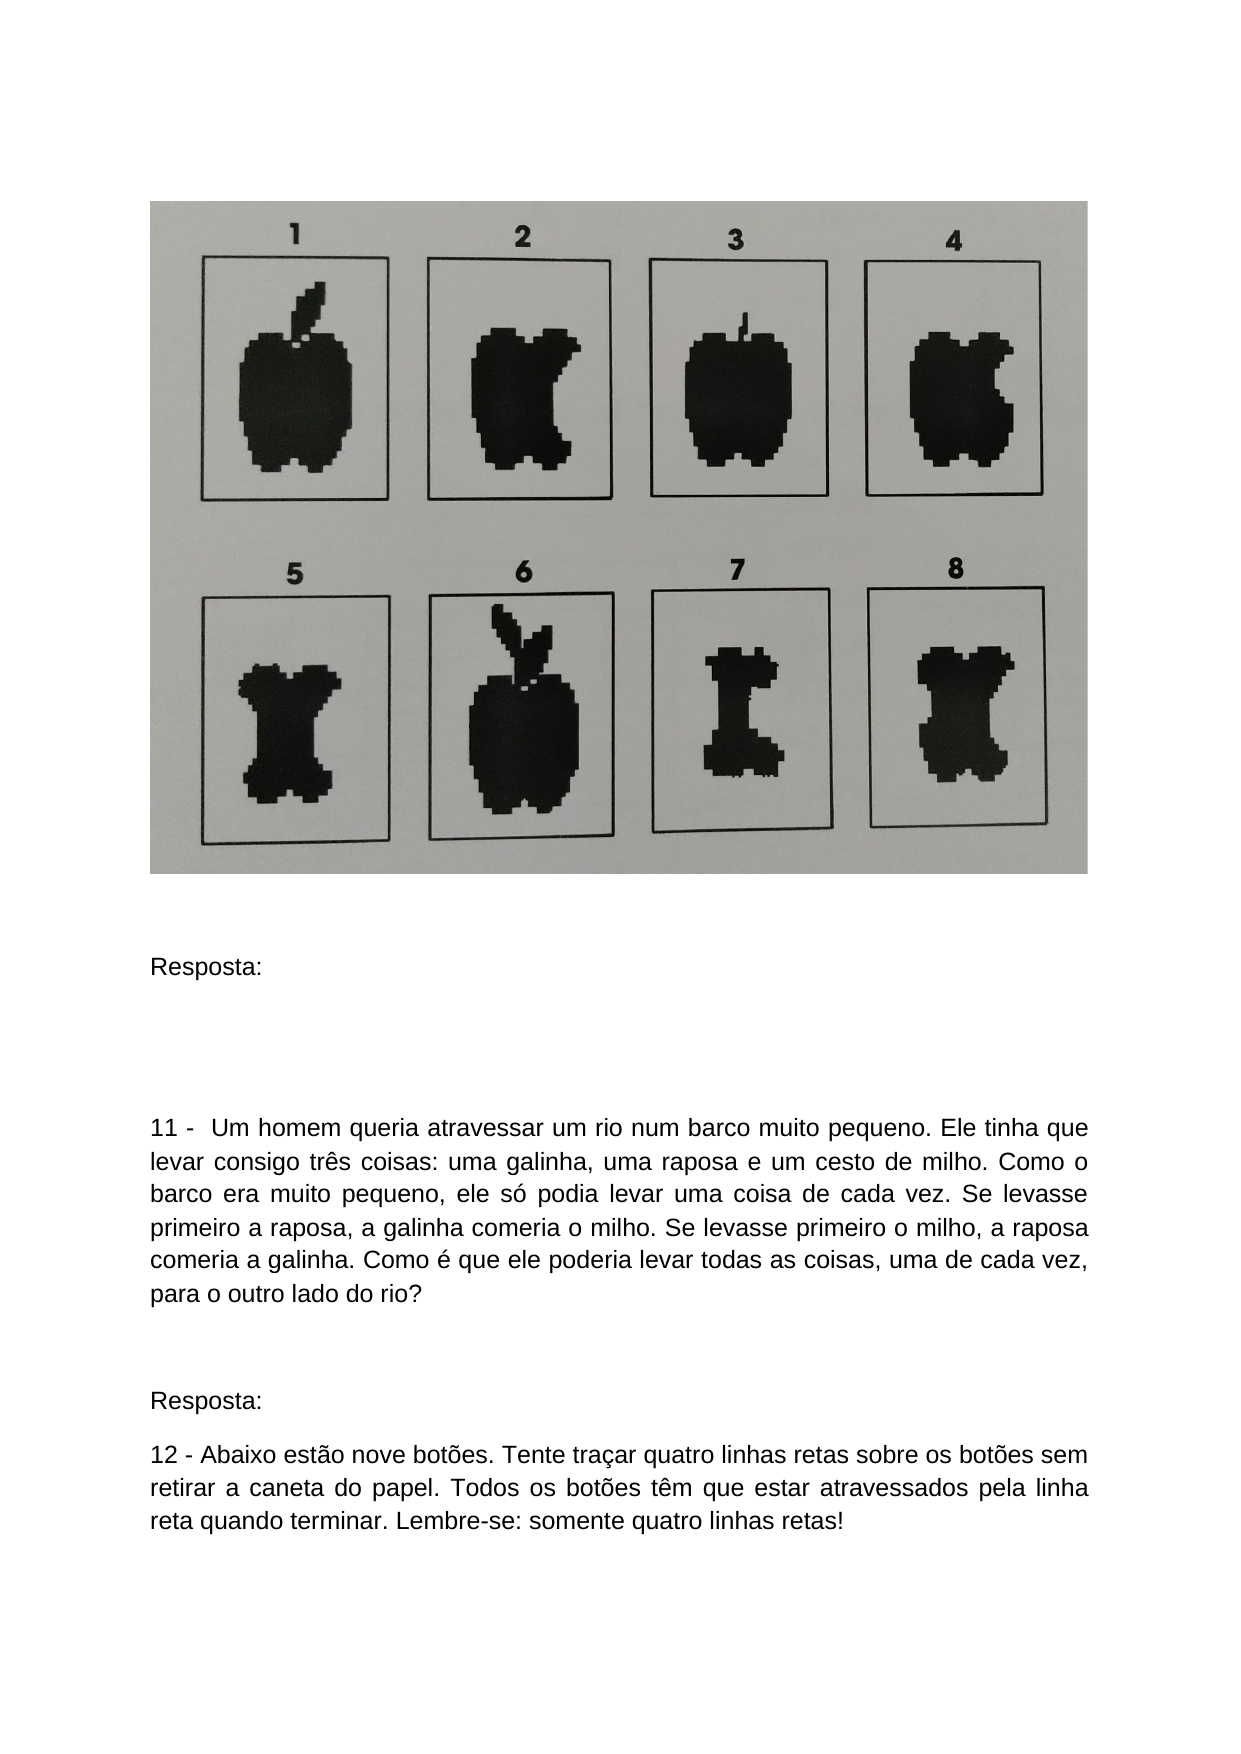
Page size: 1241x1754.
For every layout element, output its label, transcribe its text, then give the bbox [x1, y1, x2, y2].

text 11 - Um homem queria atravessar um rio num barco muito pequeno. Ele tinha que levar consigo três coisas: uma galinha, uma raposa e um cesto de milho. Como o barco era muito pequeno, ele só podia levar uma coisa de cada vez. Se levasse primeiro a raposa, a galinha comeria o milho. Se levasse primeiro o milho, a raposa comeria a galinha. Como é que ele poderia levar todas as coisas, uma de cada vez, para o outro lado do rio? [150, 1113, 1091, 1307]
text Resposta: [150, 952, 1091, 981]
text 12 - Abaixo estão nove botões. Tente traçar quatro linhas retas sobre os botões sem retirar a caneta do papel. Todos os botões têm que estar atravessados pela linha reta quando terminar. Lembre-se: somente quatro linhas retas! [150, 1440, 1091, 1535]
text Resposta: [150, 1386, 1091, 1415]
